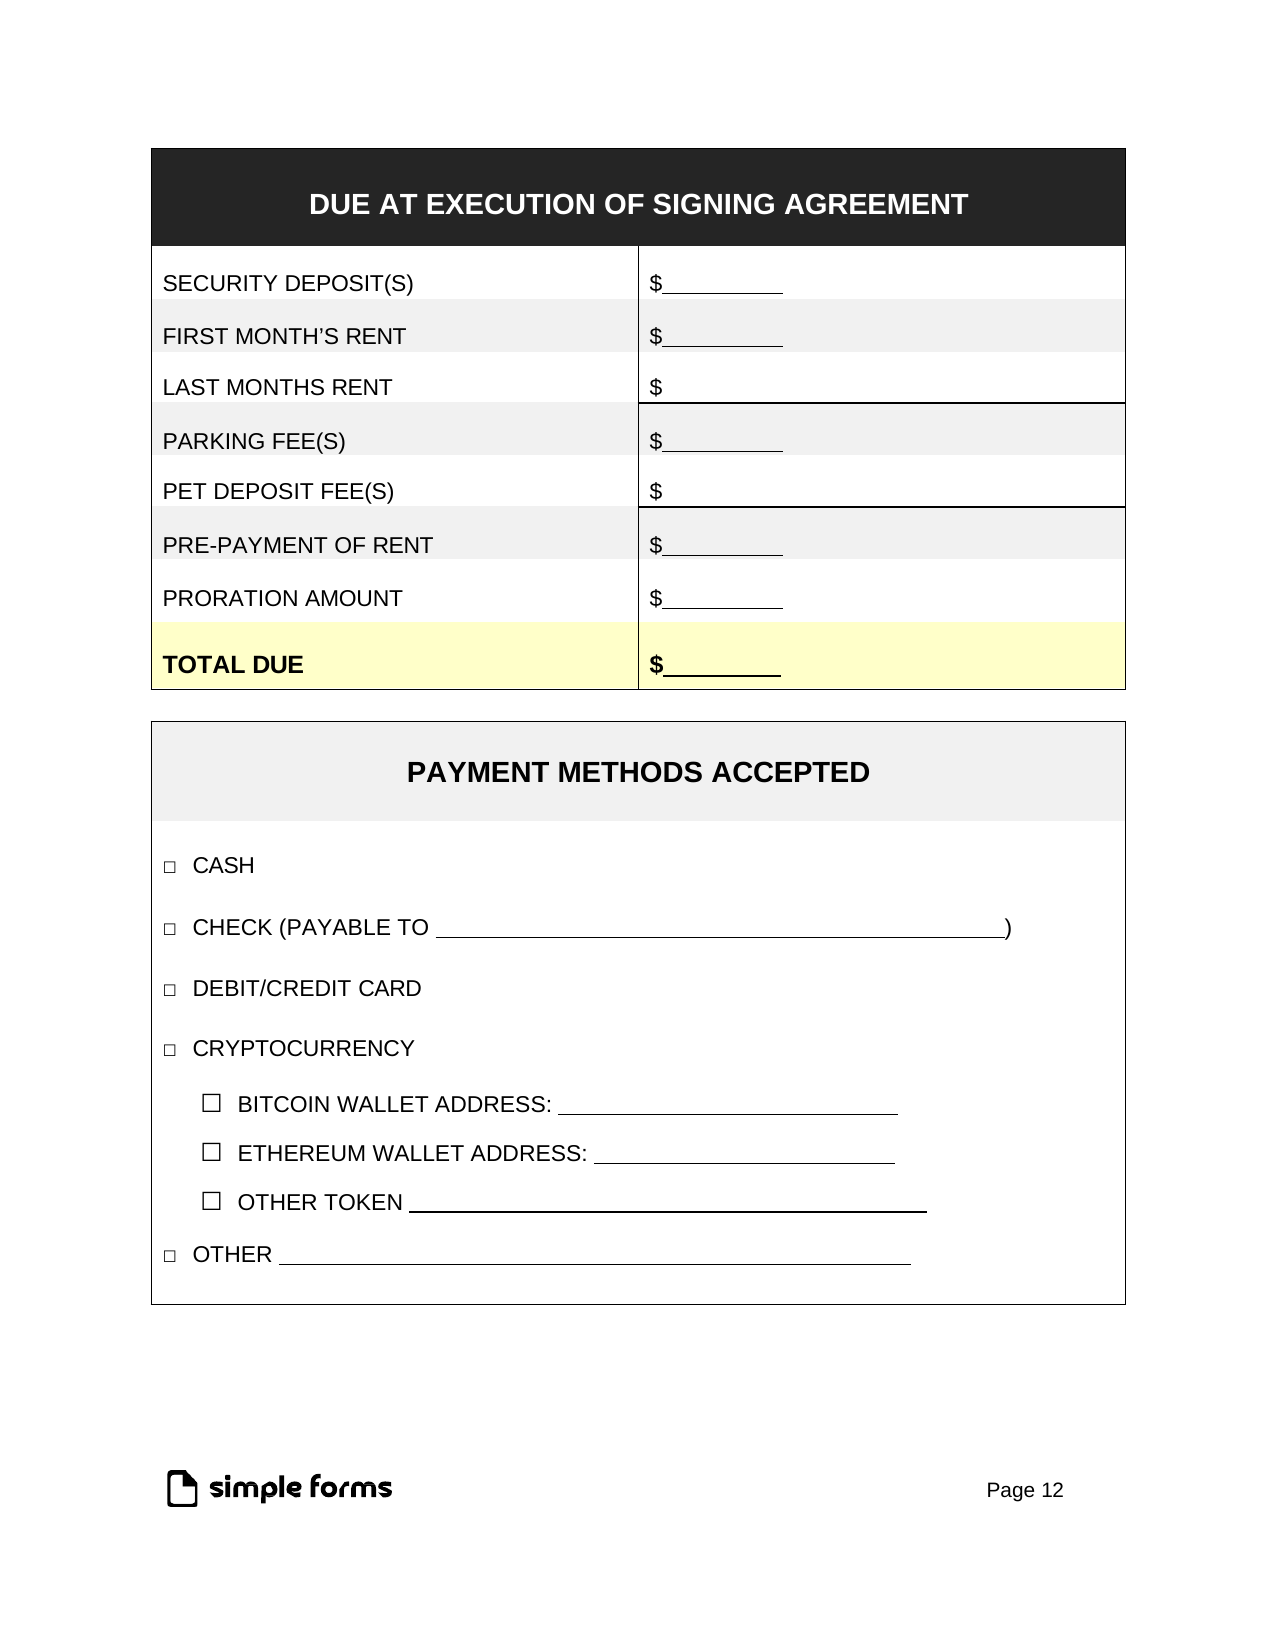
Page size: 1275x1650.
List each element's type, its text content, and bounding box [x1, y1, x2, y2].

table_cell FIRST MONTH’S RENT [152, 299, 638, 352]
table_cell $ [639, 622, 1125, 688]
table_cell $ [639, 455, 1125, 506]
table_cell PRORATION AMOUNT [152, 559, 638, 622]
table_cell PARKING FEE(S) [152, 402, 638, 455]
table_cell PRE-PAYMENT OF RENT [152, 506, 638, 559]
table_cell $ [639, 559, 1125, 622]
table_cell $ [639, 404, 1125, 455]
table_cell $ [639, 352, 1125, 402]
table_header PAYMENT METHODS ACCEPTED [152, 722, 1125, 821]
table_header DUE AT EXECUTION OF SIGNING AGREEMENT [152, 149, 1125, 246]
table_cell CASH CHECK (PAYABLE TO ) DEBIT/CREDIT CARD CRYPTOCURRENCY BITCOIN WALLET ADDRESS: ETHEREUM WALLET ADDRESS: OTHER TOKEN OTHER [152, 821, 1125, 1304]
table_cell PET DEPOSIT FEE(S) [152, 455, 638, 506]
table_cell $ [639, 246, 1125, 299]
table_cell $ [639, 299, 1125, 352]
table_cell TOTAL DUE [152, 622, 638, 688]
table_cell LAST MONTHS RENT [152, 352, 638, 402]
table_cell $ [639, 508, 1125, 559]
table_cell SECURITY DEPOSIT(S) [152, 246, 638, 299]
